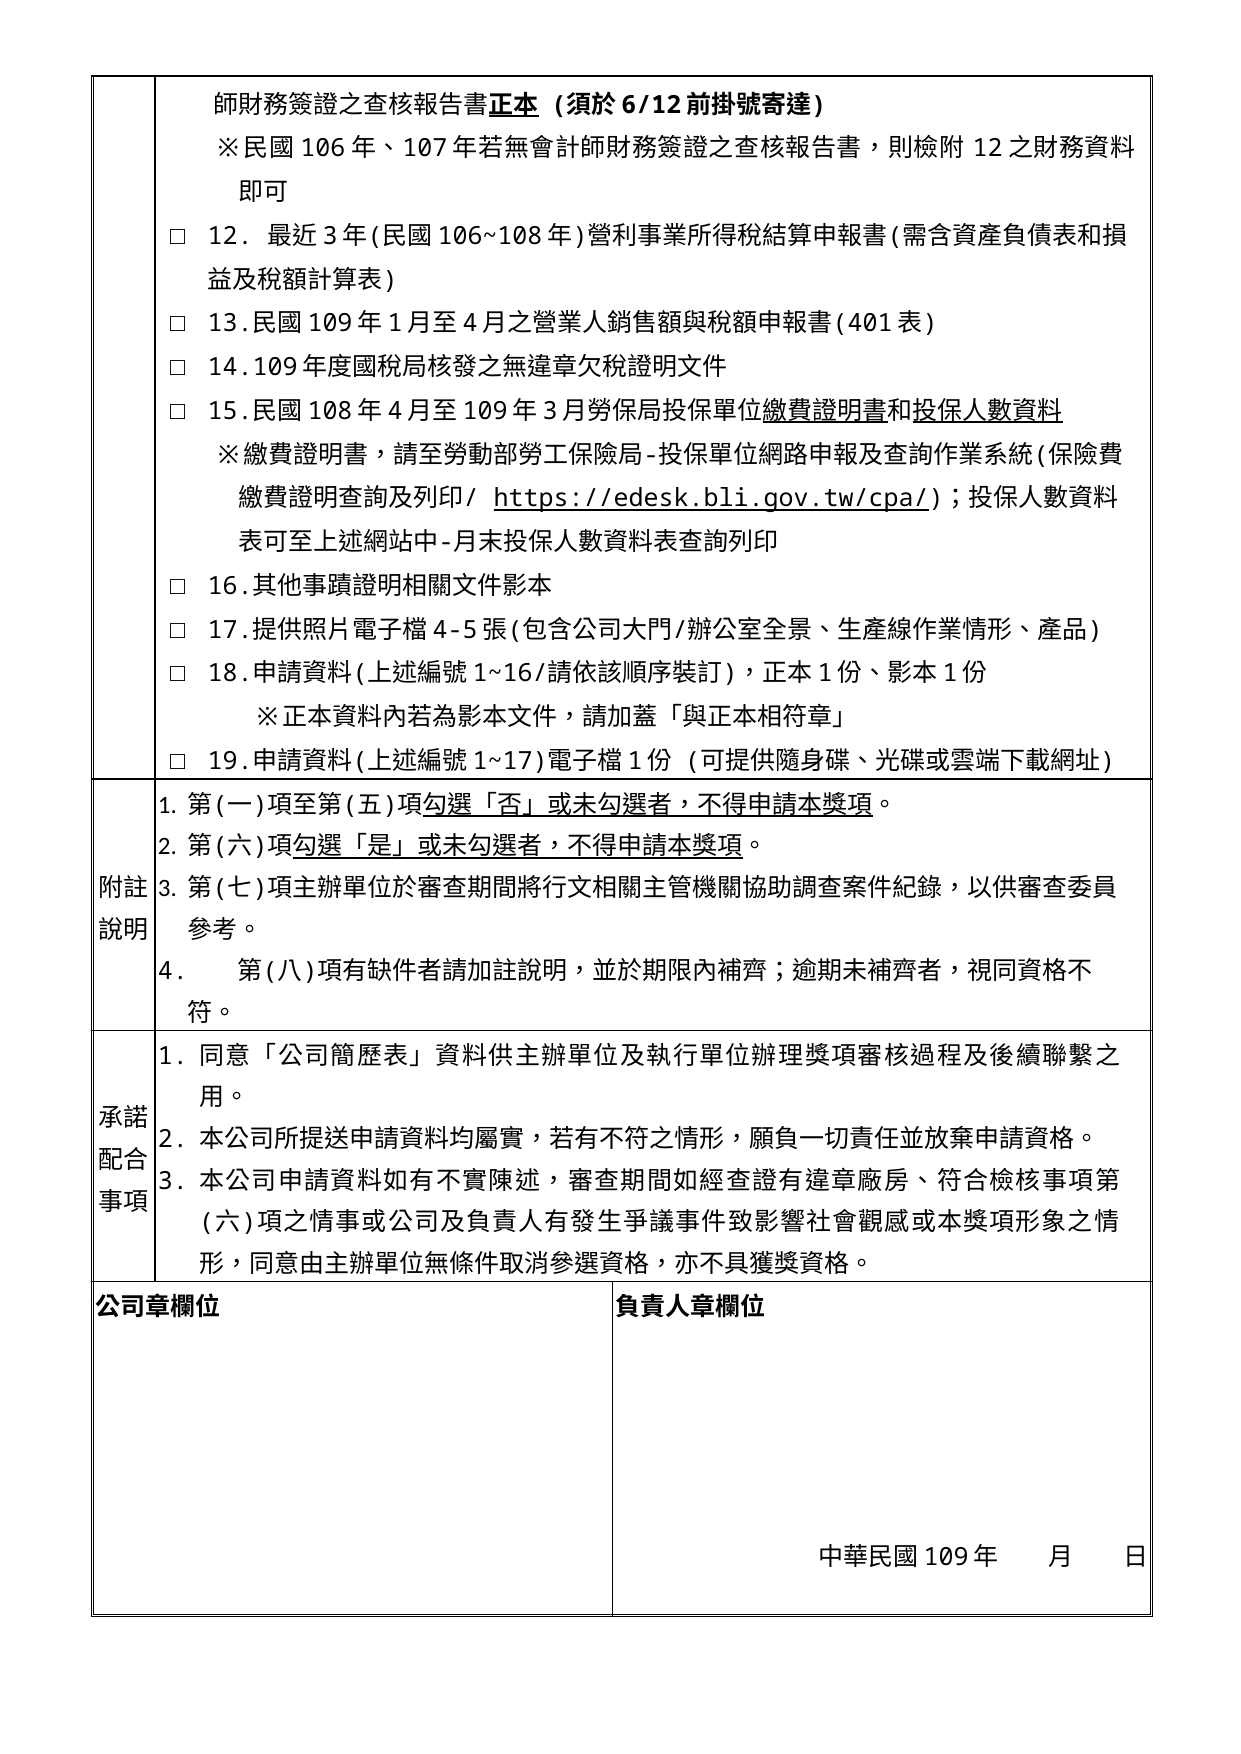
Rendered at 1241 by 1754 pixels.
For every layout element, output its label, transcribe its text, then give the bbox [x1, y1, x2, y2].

table_cell 附註說明 [94, 780, 154, 1030]
table_cell 公司章欄位 [94, 1282, 612, 1614]
table_cell [94, 77, 154, 778]
table_cell 同意「公司簡歷表」資料供主辦單位及執行單位辦理獎項審核過程及後續聯繫之用。 本公司所提送申請資料均屬實，若有不符之情形，願負一切責任並放棄申請資格。 本公司申請資料如有不實陳述，審查期間如經查證有違章廠房、符合檢核事項第(六)項之情事或公司及負責人有發生爭議事件致影響社會觀感或本獎項形象之情形，同意由主辦單位無條件取消參選資格，亦不具獲獎資格。 [156, 1031, 1150, 1281]
table_cell 師財務簽證之查核報告書正本 (須於6/12前掛號寄達) ※民國106年、107年若無會計師財務簽證之查核報告書，則檢附12之財務資料即可 12. 最近3年(民國106~108年)營利事業所得稅結算申報書(需含資產負債表和損益及稅額計算表) 13.民國109年1月至4月之營業人銷售額與稅額申報書(401表) 14.109年度國稅局核發之無違章欠稅證明文件 15.民國108年4月至109年3月勞保局投保單位繳費證明書和投保人數資料 ※繳費證明書，請至勞動部勞工保險局-投保單位網路申報及查詢作業系統(保險費繳費證明查詢及列印/ https://edesk.bli.gov.tw/cpa/)；投保人數資料表可至上述網站中-月末投保人數資料表查詢列印 16.其他事蹟證明相關文件影本 17.提供照片電子檔4-5張(包含公司大門/辦公室全景、生產線作業情形、產品) 18.申請資料(上述編號1~16/請依該順序裝訂)，正本1份、影本1份 ※正本資料內若為影本文件，請加蓋「與正本相符章」 19.申請資料(上述編號1~17)電子檔1份 (可提供隨身碟、光碟或雲端下載網址) [156, 77, 1150, 778]
table_cell 承諾配合事項 [94, 1031, 154, 1281]
table_cell 負責人章欄位 中華民國109年 月 日 [613, 1282, 1150, 1614]
table_cell 第(一)項至第(五)項勾選「否」或未勾選者，不得申請本獎項。 第(六)項勾選「是」或未勾選者，不得申請本獎項。 第(七)項主辦單位於審查期間將行文相關主管機關協助調查案件紀錄，以供審查委員參考。 第(八)項有缺件者請加註說明，並於期限內補齊；逾期未補齊者，視同資格不符。 [156, 780, 1150, 1030]
